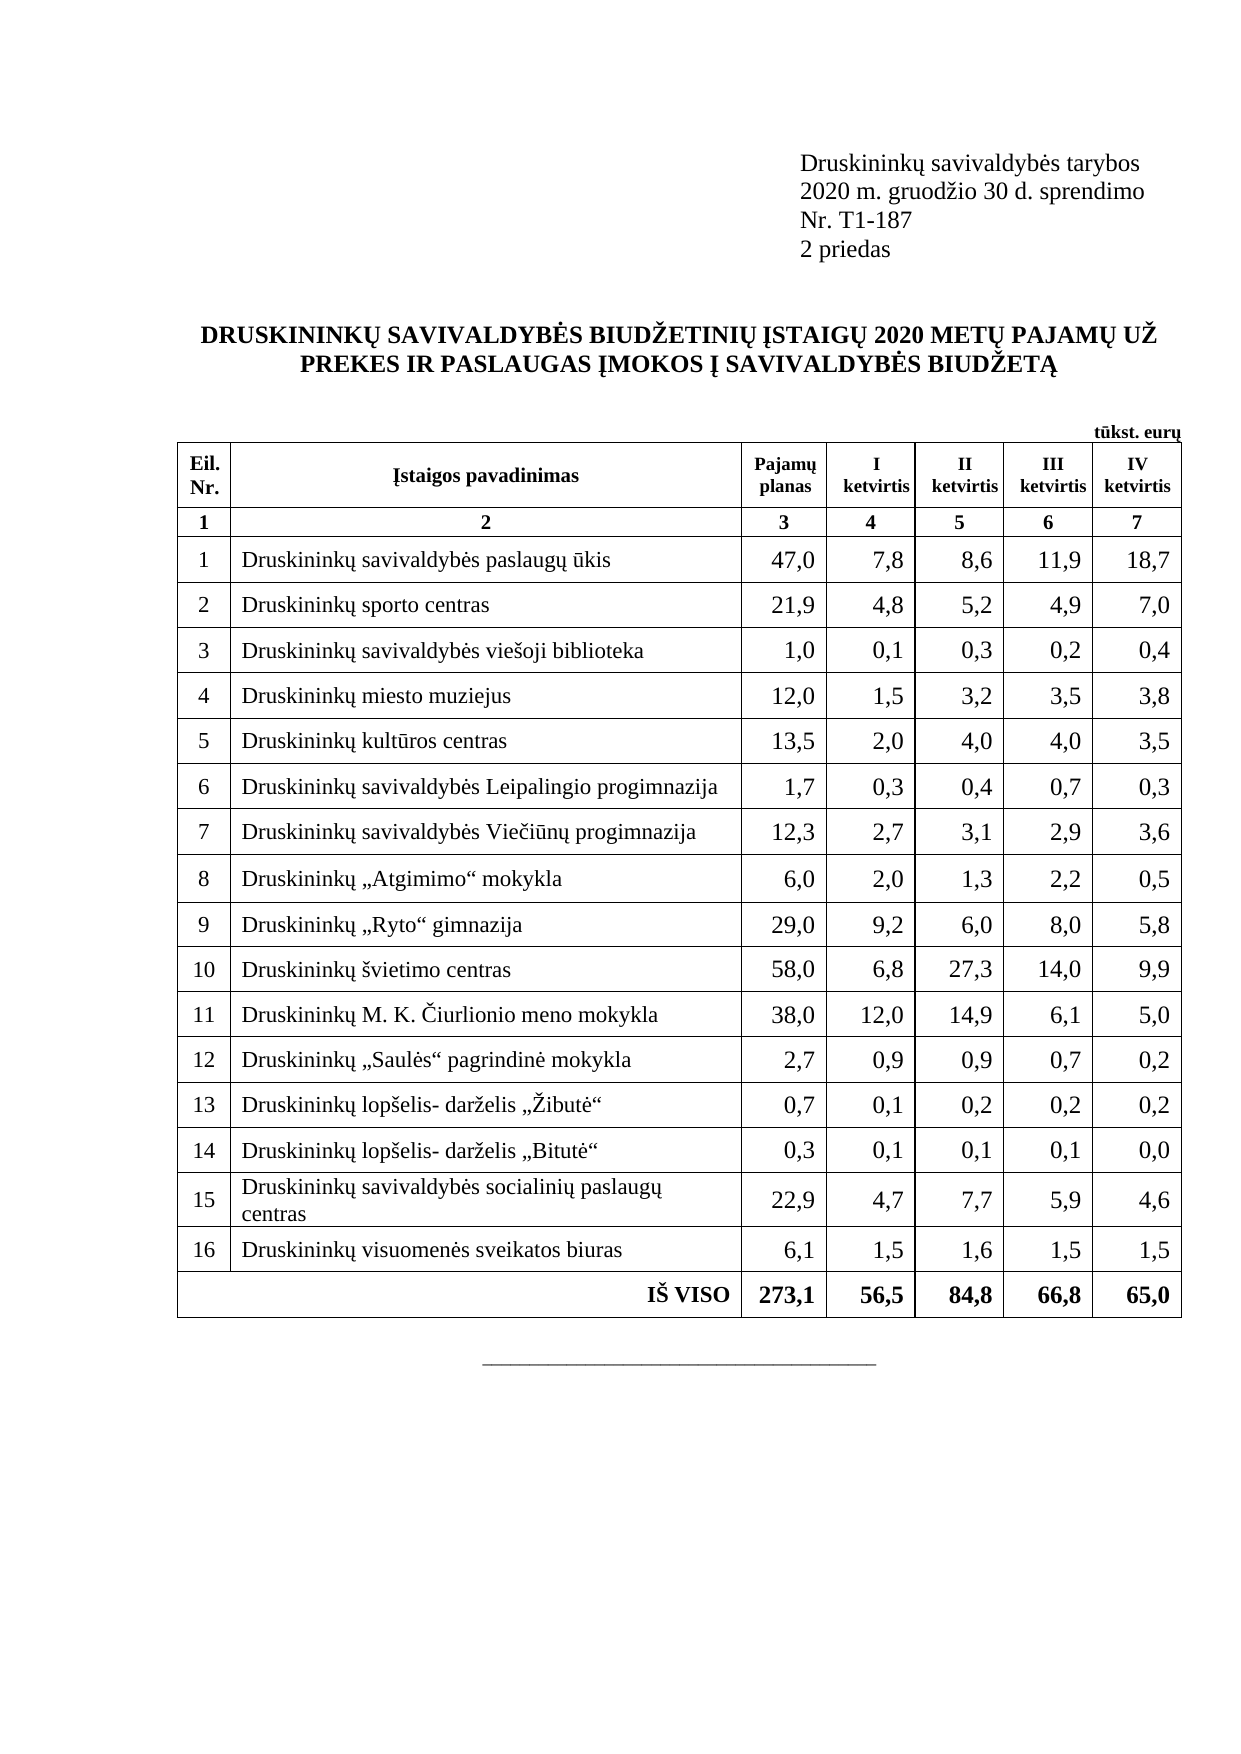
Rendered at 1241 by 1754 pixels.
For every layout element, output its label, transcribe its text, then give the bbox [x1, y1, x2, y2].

table_cell 2,0 [827, 855, 914, 902]
table_cell 3,5 [1004, 673, 1092, 717]
text 2020 m. gruodžio 30 d. sprendimo [327, 176, 1181, 205]
table_cell 0,1 [1004, 1128, 1092, 1172]
table_cell 0,7 [742, 1083, 826, 1127]
table_cell Druskininkų savivaldybės Leipalingio progimnazija [231, 764, 741, 808]
table_header II ketvirtis [916, 443, 1003, 507]
table_cell Druskininkų savivaldybės viešoji biblioteka [231, 628, 741, 672]
table_cell 1,5 [1004, 1227, 1092, 1271]
table_cell 3,6 [1093, 809, 1181, 853]
table_header I ketvirtis [827, 443, 914, 507]
table_cell 9 [178, 903, 230, 946]
table_cell 56,5 [827, 1272, 914, 1317]
table_cell 0,3 [827, 764, 914, 808]
table_cell 6 [178, 764, 230, 808]
text tūkst. eurų [177, 421, 1181, 442]
table_cell 4,7 [827, 1173, 914, 1226]
table_cell 0,0 [1093, 1128, 1181, 1172]
table_cell 4,6 [1093, 1173, 1181, 1226]
table_cell 5,2 [916, 583, 1003, 627]
table_cell 0,5 [1093, 855, 1181, 902]
table_header Įstaigos pavadinimas [231, 443, 741, 507]
table_cell Druskininkų visuomenės sveikatos biuras [231, 1227, 741, 1271]
table_cell 10 [178, 947, 230, 991]
table_cell 4,9 [1004, 583, 1092, 627]
table_cell 1,5 [1093, 1227, 1181, 1271]
table_cell 0,1 [916, 1128, 1003, 1172]
table_cell 1 [178, 537, 230, 582]
table_cell 6 [1004, 508, 1092, 536]
table_cell 0,2 [1004, 1083, 1092, 1127]
table_cell 2 [231, 508, 741, 536]
table_cell 47,0 [742, 537, 826, 582]
table_cell 8,6 [916, 537, 1003, 582]
table_cell Druskininkų lopšelis- darželis „Bitutė“ [231, 1128, 741, 1172]
table_cell 18,7 [1093, 537, 1181, 582]
table_cell 7,7 [916, 1173, 1003, 1226]
table_cell Druskininkų „Ryto“ gimnazija [231, 903, 741, 946]
table_cell Druskininkų savivaldybės paslaugų ūkis [231, 537, 741, 582]
table_cell 12 [178, 1037, 230, 1082]
table_cell 84,8 [916, 1272, 1003, 1317]
table_cell 14,0 [1004, 947, 1092, 991]
table_cell 8,0 [1004, 903, 1092, 946]
table_cell 0,4 [1093, 628, 1181, 672]
table_cell 273,1 [742, 1272, 826, 1317]
table_cell 6,1 [742, 1227, 826, 1271]
text Druskininkų savivaldybės tarybos [327, 148, 1176, 176]
table_cell 27,3 [916, 947, 1003, 991]
table_cell 9,9 [1093, 947, 1181, 991]
table_cell 0,1 [827, 628, 914, 672]
table_cell 4,8 [827, 583, 914, 627]
table_cell 1,6 [916, 1227, 1003, 1271]
table_cell Druskininkų kultūros centras [231, 719, 741, 763]
table_cell 13 [178, 1083, 230, 1127]
table_cell 14,9 [916, 992, 1003, 1036]
table_cell 6,0 [742, 855, 826, 902]
table_cell 0,2 [1093, 1083, 1181, 1127]
table_cell 0,3 [1093, 764, 1181, 808]
table_cell 0,1 [827, 1128, 914, 1172]
table_cell Druskininkų lopšelis- darželis „Žibutė“ [231, 1083, 741, 1127]
table_cell 66,8 [1004, 1272, 1092, 1317]
table_cell 8 [178, 855, 230, 902]
table_cell Druskininkų M. K. Čiurlionio meno mokykla [231, 992, 741, 1036]
table_cell 1,3 [916, 855, 1003, 902]
table_cell Druskininkų švietimo centras [231, 947, 741, 991]
table_cell 12,3 [742, 809, 826, 853]
table_cell 4 [178, 673, 230, 717]
table_cell 2 [178, 583, 230, 627]
table_cell 2,9 [1004, 809, 1092, 853]
table_cell 0,2 [1093, 1037, 1181, 1082]
text 2 priedas [327, 234, 1181, 263]
table_cell 1,5 [827, 1227, 914, 1271]
table_cell 2,2 [1004, 855, 1092, 902]
table_cell 2,7 [742, 1037, 826, 1082]
table_header IV ketvirtis [1093, 443, 1181, 507]
table_cell 13,5 [742, 719, 826, 763]
table_cell 11,9 [1004, 537, 1092, 582]
text DRUSKININKŲ SAVIVALDYBĖS BIUDŽETINIŲ ĮSTAIGŲ 2020 METŲ PAJAMŲ UŽ PREKES IR PASLAUGAS ĮMOKOS Į SAVIVALDYBĖS BIUDŽETĄ [177, 320, 1181, 378]
table_cell 1,7 [742, 764, 826, 808]
table_cell 12,0 [827, 992, 914, 1036]
table_cell Druskininkų „Atgimimo“ mokykla [231, 855, 741, 902]
table_cell 5,8 [1093, 903, 1181, 946]
table_cell 0,7 [1004, 1037, 1092, 1082]
table_cell 2,0 [827, 719, 914, 763]
table_cell 0,7 [1004, 764, 1092, 808]
table_cell Druskininkų „Saulės“ pagrindinė mokykla [231, 1037, 741, 1082]
table_header III ketvirtis [1004, 443, 1092, 507]
table_cell Druskininkų sporto centras [231, 583, 741, 627]
table_cell 3,2 [916, 673, 1003, 717]
table_cell 0,1 [827, 1083, 914, 1127]
table_cell 3,8 [1093, 673, 1181, 717]
table_cell 16 [178, 1227, 230, 1271]
table_cell 3 [742, 508, 826, 536]
table_cell 29,0 [742, 903, 826, 946]
table_cell 7 [1093, 508, 1181, 536]
table_cell 5 [178, 719, 230, 763]
table_cell 6,0 [916, 903, 1003, 946]
table_header Eil. Nr. [178, 443, 230, 507]
table_cell 2,7 [827, 809, 914, 853]
table_cell 9,2 [827, 903, 914, 946]
table_cell 3,5 [1093, 719, 1181, 763]
table_cell 4,0 [1004, 719, 1092, 763]
table_cell 1,5 [827, 673, 914, 717]
table_cell 7,8 [827, 537, 914, 582]
table_cell 21,9 [742, 583, 826, 627]
table_cell 11 [178, 992, 230, 1036]
table_cell 5,9 [1004, 1173, 1092, 1226]
table_cell 58,0 [742, 947, 826, 991]
table_header Pajamų planas [742, 443, 826, 507]
table_cell 0,4 [916, 764, 1003, 808]
text Nr. T1-187 [327, 205, 1181, 234]
table_cell 7 [178, 809, 230, 853]
table_cell Druskininkų savivaldybės socialinių paslaugų centras [231, 1173, 741, 1226]
table_cell Druskininkų miesto muziejus [231, 673, 741, 717]
table_cell 1 [178, 508, 230, 536]
table_cell 1,0 [742, 628, 826, 672]
table_cell 6,8 [827, 947, 914, 991]
table_cell 14 [178, 1128, 230, 1172]
table_cell 12,0 [742, 673, 826, 717]
table_cell 0,3 [742, 1128, 826, 1172]
table_cell 0,9 [827, 1037, 914, 1082]
text __________________________________________ [177, 1346, 1181, 1368]
table_cell 38,0 [742, 992, 826, 1036]
table_cell Druskininkų savivaldybės Viečiūnų progimnazija [231, 809, 741, 853]
table_cell 15 [178, 1173, 230, 1226]
table_cell 0,2 [916, 1083, 1003, 1127]
table_cell 5 [916, 508, 1003, 536]
table_cell 6,1 [1004, 992, 1092, 1036]
table_cell 3 [178, 628, 230, 672]
table_cell 0,9 [916, 1037, 1003, 1082]
table_cell 4,0 [916, 719, 1003, 763]
table_cell 0,3 [916, 628, 1003, 672]
table_cell 65,0 [1093, 1272, 1181, 1317]
table_cell 4 [827, 508, 914, 536]
table_cell IŠ VISO [178, 1272, 741, 1317]
table_cell 3,1 [916, 809, 1003, 853]
table_cell 0,2 [1004, 628, 1092, 672]
table_cell 22,9 [742, 1173, 826, 1226]
table_cell 7,0 [1093, 583, 1181, 627]
table_cell 5,0 [1093, 992, 1181, 1036]
